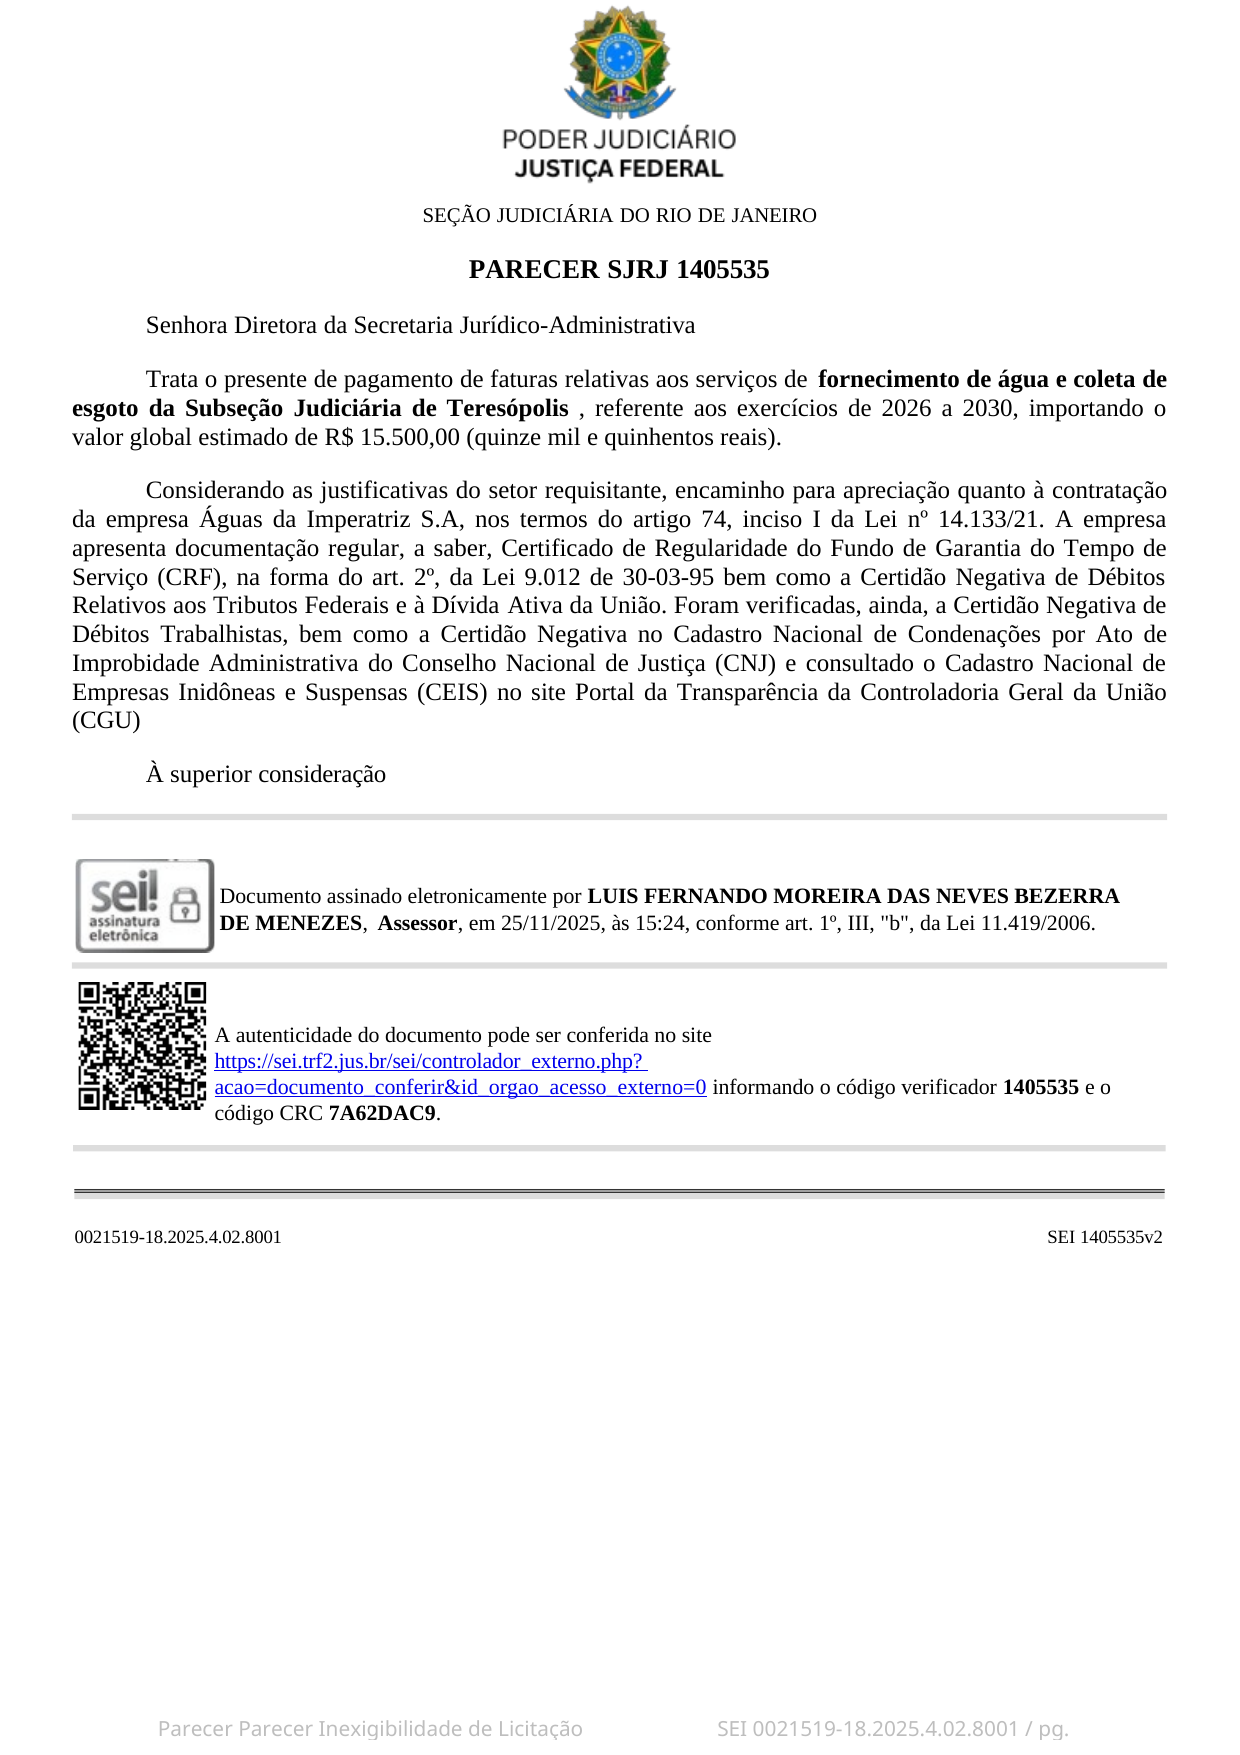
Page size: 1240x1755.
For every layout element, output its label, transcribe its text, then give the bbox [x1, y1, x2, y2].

text Documento assinado eletronicamente por LUIS FERNANDO MOREIRA DAS NEVES BEZERRA DE MENEZES, Assessor, em 25/11/2025, às 15:24, conforme art. 1º, III, "b", da Lei 11.419/2006. [219, 883, 1149, 935]
text Trata o presente de pagamento de faturas relativas aos serviços de fornecimento de água e coleta de esgoto da Subseção Judiciária de Teresópolis , referente aos exercícios de 2026 a 2030, importando o valor global estimado de R$ 15.500,00 (quinze mil e quinhentos reais). [72, 364, 1168, 451]
text A autenticidade do documento pode ser conferida no site https://sei.trf2.jus.br/sei/controlador_externo.php? acao=documento_conferir&id_orgao_acesso_externo=0 informando o código verificador 1405535 e o código CRC 7A62DAC9. [214, 1022, 1134, 1125]
text À superior consideração [146, 759, 1181, 788]
text 0021519-18.2025.4.02.8001 SEI 1405535v2 [74, 1226, 1181, 1247]
text Senhora Diretora da Secretaria Jurídico-Administrativa [146, 311, 1181, 339]
text Considerando as justificativas do setor requisitante, encaminho para apreciação quanto à contratação da empresa Águas da Imperatriz S.A, nos termos do artigo 74, inciso I da Lei nº 14.133/21. A empresa apresenta documentação regular, a saber, Certificado de Regularidade do Fundo de Garantia do Tempo de Serviço (CRF), na forma do art. 2º, da Lei 9.012 de 30-03-95 bem como a Certidão Negativa de Débitos Relativos aos Tributos Federais e à Dívida Ativa da União. Foram verificadas, ainda, a Certidão Negativa de Débitos Trabalhistas, bem como a Certidão Negativa no Cadastro Nacional de Condenações por Ato de Improbidade Administrativa do Conselho Nacional de Justiça (CNJ) e consultado o Cadastro Nacional de Empresas Inidôneas e Suspensas (CEIS) no site Portal da Transparência da Controladoria Geral da União (CGU) [72, 476, 1168, 734]
text SEÇÃO JUDICIÁRIA DO RIO DE JANEIRO [59, 203, 1181, 227]
subtitle PARECER SJRJ 1405535 [59, 253, 1179, 285]
